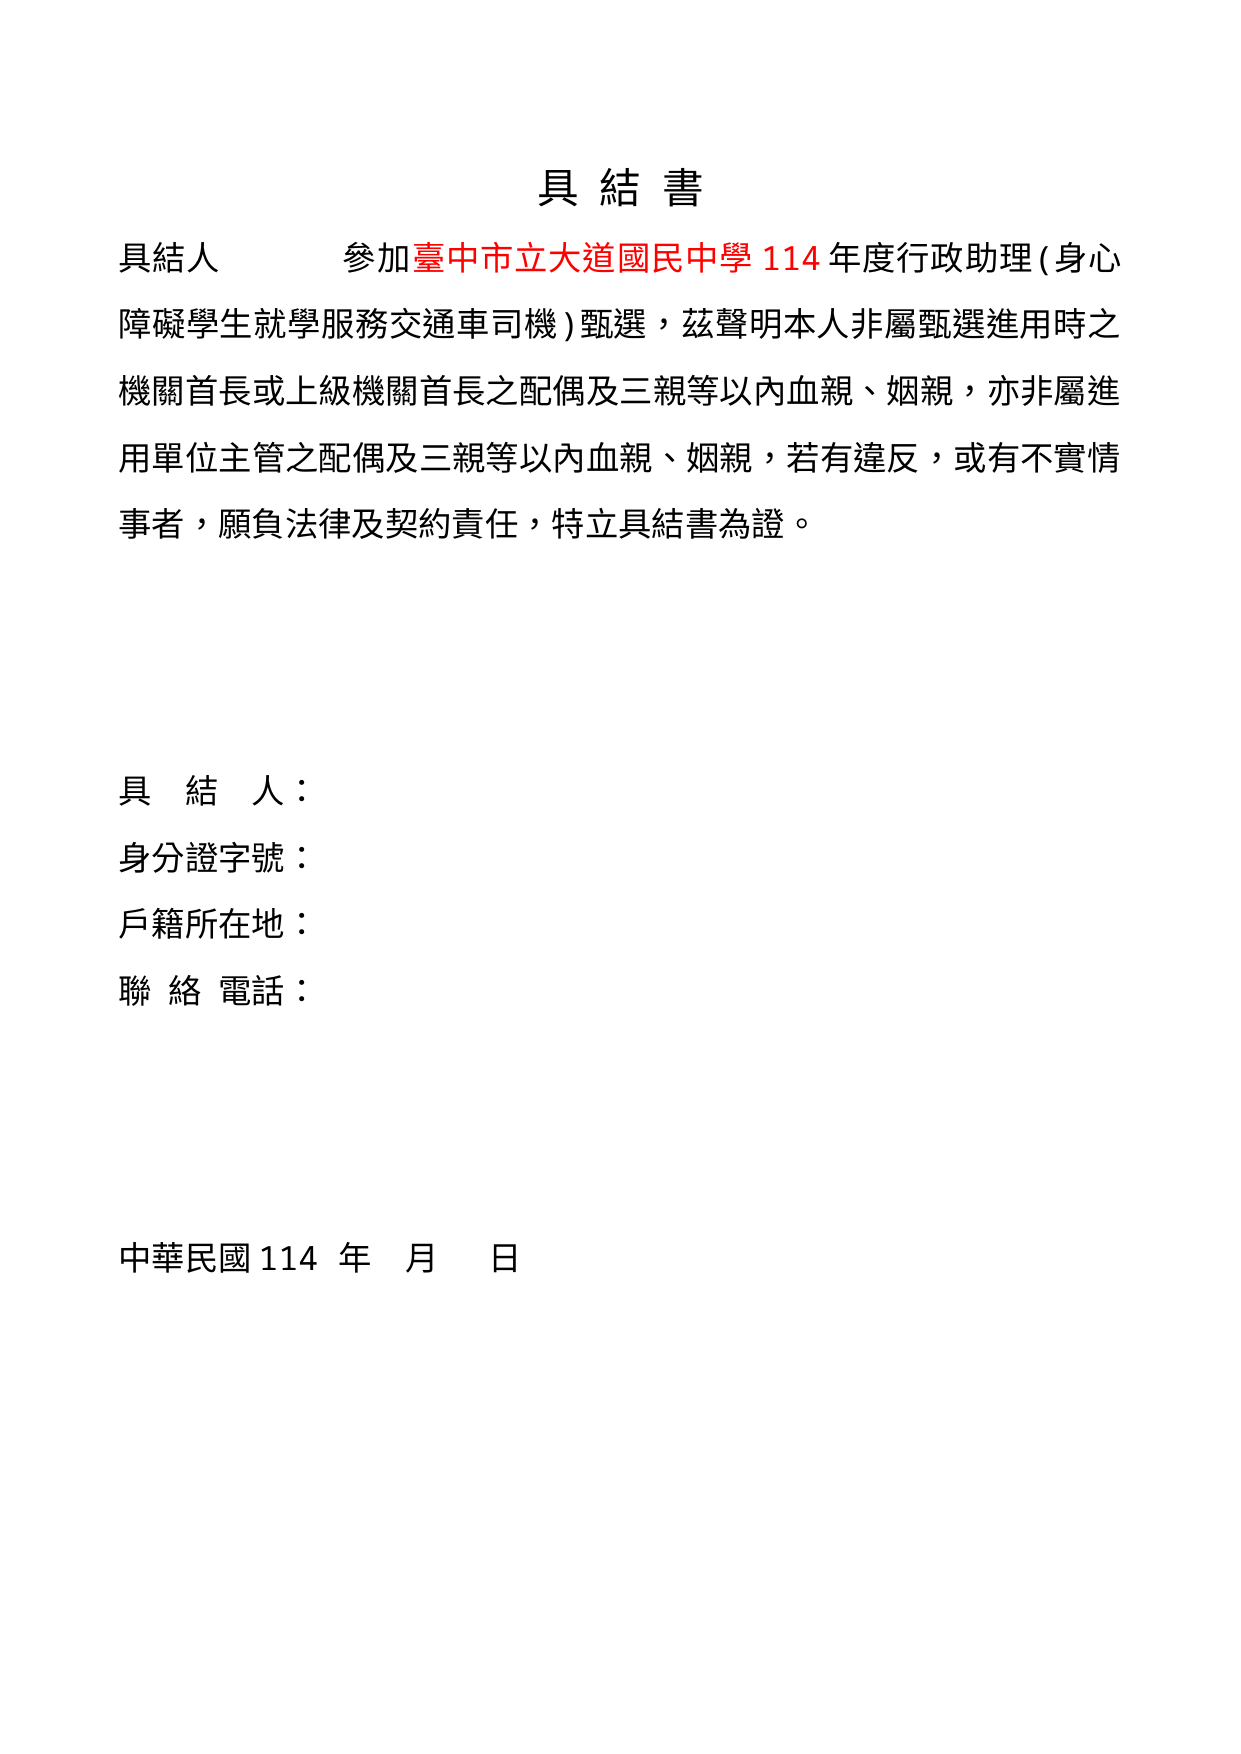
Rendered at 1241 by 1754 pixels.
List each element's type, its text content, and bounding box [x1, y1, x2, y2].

text 戶籍所在地： [118, 883, 1122, 950]
text 身分證字號： [118, 817, 1122, 883]
text 聯 絡 電話： [118, 950, 1122, 1017]
text 具 結 人： [118, 750, 1122, 817]
text 具結人 參加臺中市立大道國民中學114年度行政助理(身心障礙學生就學服務交通車司機)甄選，茲聲明本人非屬甄選進用時之機關首長或上級機關首長之配偶及三親等以內血親、姻親，亦非屬進用單位主管之配偶及三親等以內血親、姻親，若有違反，或有不實情事者，願負法律及契約責任，特立具結書為證。 [118, 217, 1122, 550]
text 中華民國114 年 月 日 [118, 1217, 1122, 1283]
text 具 結 書 [118, 150, 1122, 217]
